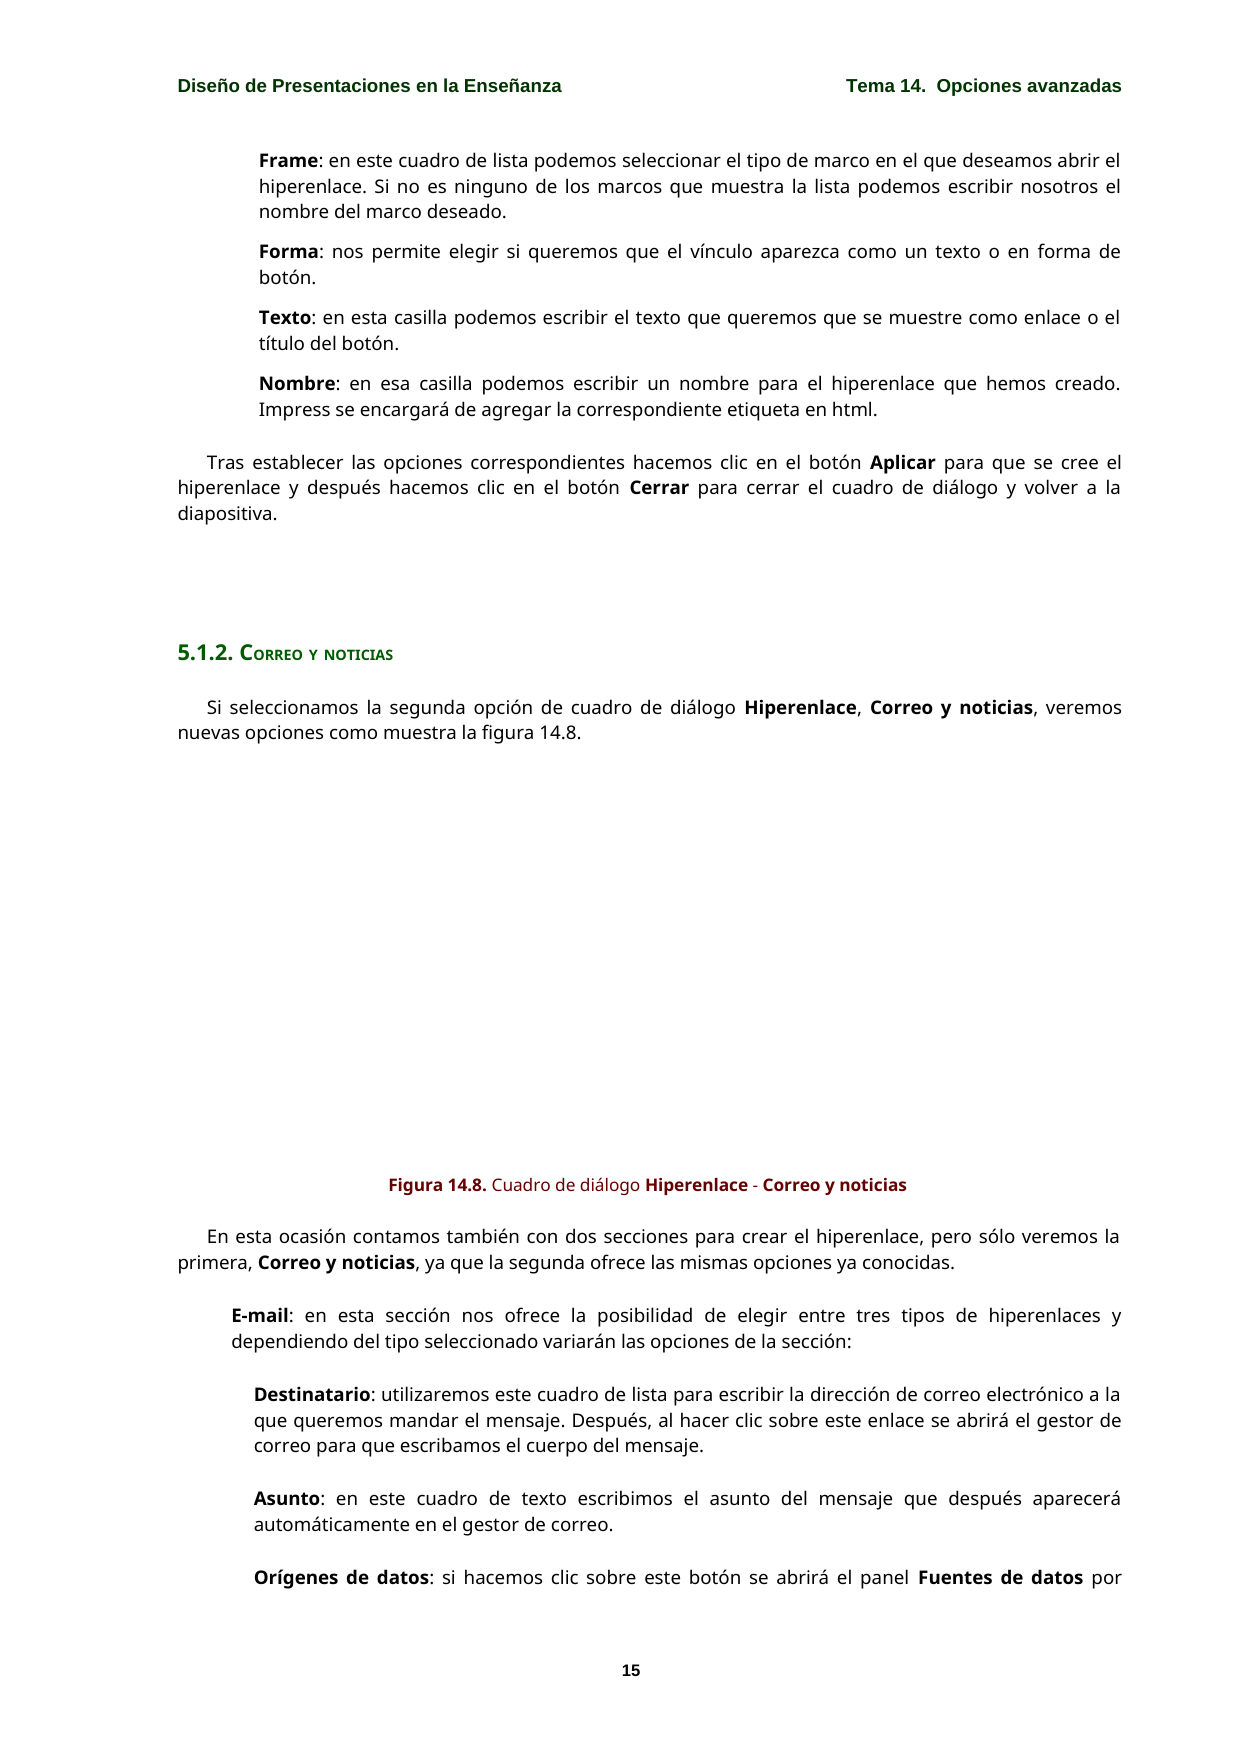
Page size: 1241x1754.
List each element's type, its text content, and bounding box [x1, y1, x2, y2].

table_cell [259, 356, 1122, 370]
table_cell [177, 745, 1122, 773]
table_cell [177, 1381, 210, 1458]
table_cell [177, 224, 194, 239]
table_cell [195, 148, 224, 224]
table_cell [210, 1354, 231, 1381]
table_cell [177, 239, 194, 290]
table_cell [259, 224, 1122, 239]
table_cell [195, 290, 224, 304]
table_cell [259, 290, 1122, 304]
table_cell [195, 370, 224, 421]
table_cell [177, 290, 194, 304]
table_cell [224, 356, 259, 370]
table_cell [177, 1564, 210, 1592]
table_cell [224, 224, 259, 239]
table_cell [195, 305, 224, 356]
table_cell [177, 773, 1122, 1173]
table_cell [177, 1354, 210, 1381]
table_cell [231, 1564, 253, 1592]
table_cell [177, 1275, 1122, 1303]
table_cell [195, 224, 224, 239]
table_cell [210, 1564, 231, 1592]
table_cell Forma: nos permite elegir si queremos que el vínculo aparezca como un texto o en forma de botón. [259, 239, 1122, 290]
table_cell [177, 370, 194, 421]
table_cell [195, 239, 224, 290]
table_cell E-mail: en esta sección nos ofrece la posibilidad de elegir entre tres tipos de hiperenlaces y dependiendo del tipo seleccionado variarán las opciones de la sección: [231, 1303, 1122, 1354]
table_cell Figura 14.8. Cuadro de diálogo Hiperenlace - Correo y noticias [177, 1173, 1122, 1196]
table_cell Si seleccionamos la segunda opción de cuadro de diálogo Hiperenlace, Correo y noticias, veremos nuevas opciones como muestra la figura 14.8. [177, 694, 1122, 745]
table_cell [195, 356, 224, 370]
table_cell [177, 421, 1122, 449]
table_cell [231, 1537, 1122, 1564]
table_cell Frame: en este cuadro de lista podemos seleccionar el tipo de marco en el que deseamos abrir el hiperenlace. Si no es ninguno de los marcos que muestra la lista podemos escribir nosotros el nombre del marco deseado. [259, 148, 1122, 224]
table_cell [231, 1354, 1122, 1381]
table_cell [177, 356, 194, 370]
table_cell [224, 370, 259, 421]
table_cell [224, 148, 259, 224]
table_cell [210, 1486, 231, 1537]
table_cell [231, 1381, 253, 1458]
table_cell [177, 1486, 210, 1537]
table_cell Texto: en esta casilla podemos escribir el texto que queremos que se muestre como enlace o el título del botón. [259, 305, 1122, 356]
table_cell [224, 239, 259, 290]
table_cell [177, 1537, 210, 1564]
table_cell [231, 1458, 1122, 1486]
table_cell [177, 1303, 210, 1354]
table_cell [210, 1537, 231, 1564]
table_cell [177, 1458, 210, 1486]
table_cell [177, 148, 194, 224]
table_cell [210, 1381, 231, 1458]
table_cell [224, 290, 259, 304]
table_header 5.1.2. Correo y noticias [177, 636, 1122, 666]
table_cell Nombre: en esa casilla podemos escribir un nombre para el hiperenlace que hemos creado. Impress se encargará de agregar la correspondiente etiqueta en html. [259, 370, 1122, 421]
table_cell [177, 666, 1122, 694]
table_cell [231, 1486, 253, 1537]
table_cell Orígenes de datos: si hacemos clic sobre este botón se abrirá el panel Fuentes de datos por [254, 1564, 1122, 1592]
table_cell En esta ocasión contamos también con dos secciones para crear el hiperenlace, pero sólo veremos la primera, Correo y noticias, ya que la segunda ofrece las mismas opciones ya conocidas. [177, 1224, 1122, 1275]
table_cell [210, 1458, 231, 1486]
table_cell [210, 1303, 231, 1354]
table_cell [224, 305, 259, 356]
table_cell Destinatario: utilizaremos este cuadro de lista para escribir la dirección de correo electrónico a la que queremos mandar el mensaje. Después, al hacer clic sobre este enlace se abrirá el gestor de correo para que escribamos el cuerpo del mensaje. [254, 1381, 1122, 1458]
table_cell Asunto: en este cuadro de texto escribimos el asunto del mensaje que después aparecerá automáticamente en el gestor de correo. [254, 1486, 1122, 1537]
table_cell [177, 305, 194, 356]
table_cell Tras establecer las opciones correspondientes hacemos clic en el botón Aplicar para que se cree el hiperenlace y después hacemos clic en el botón Cerrar para cerrar el cuadro de diálogo y volver a la diapositiva. [177, 449, 1122, 526]
table_cell [177, 1196, 1122, 1224]
